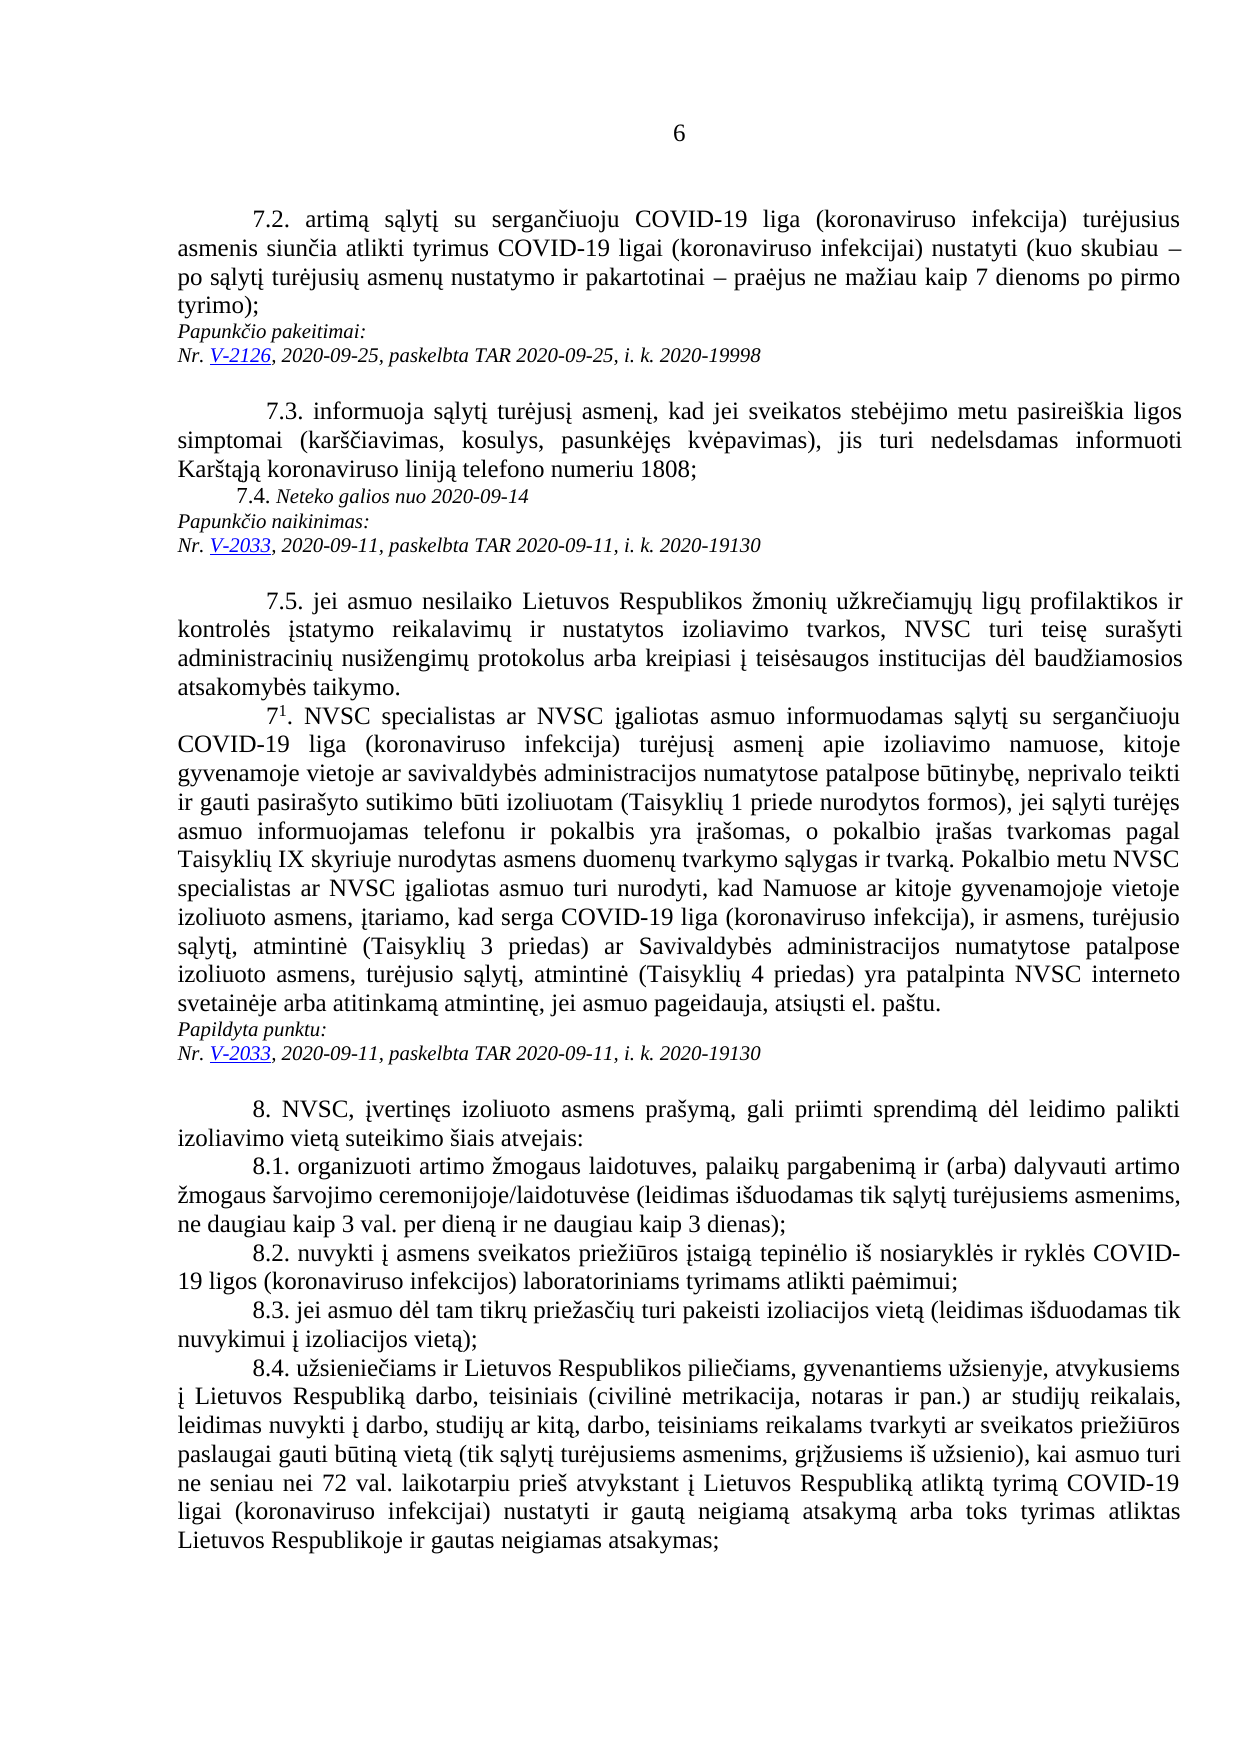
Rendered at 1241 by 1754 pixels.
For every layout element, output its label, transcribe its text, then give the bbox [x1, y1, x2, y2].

text 7.2. artimą sąlytį su sergančiuoju COVID-19 liga (koronaviruso infekcija) turėjusius asmenis siunčia atlikti tyrimus COVID-19 ligai (koronaviruso infekcijai) nustatyti (kuo skubiau – po sąlytį turėjusių asmenų nustatymo ir pakartotinai – praėjus ne mažiau kaip 7 dienoms po pirmo tyrimo); [177, 204, 1181, 319]
text Nr. V-2033, 2020-09-11, paskelbta TAR 2020-09-11, i. k. 2020-19130 [177, 1041, 1181, 1065]
text 8.4. užsieniečiams ir Lietuvos Respublikos piliečiams, gyvenantiems užsienyje, atvykusiems į Lietuvos Respubliką darbo, teisiniais (civilinė metrikacija, notaras ir pan.) ar studijų reikalais, leidimas nuvykti į darbo, studijų ar kitą, darbo, teisiniams reikalams tvarkyti ar sveikatos priežiūros paslaugai gauti būtiną vietą (tik sąlytį turėjusiems asmenims, grįžusiems iš užsienio), kai asmuo turi ne seniau nei 72 val. laikotarpiu prieš atvykstant į Lietuvos Respubliką atliktą tyrimą COVID-19 ligai (koronaviruso infekcijai) nustatyti ir gautą neigiamą atsakymą arba toks tyrimas atliktas Lietuvos Respublikoje ir gautas neigiamas atsakymas; [177, 1353, 1181, 1554]
text Nr. V-2126, 2020-09-25, paskelbta TAR 2020-09-25, i. k. 2020-19998 [177, 343, 1181, 367]
text Papildyta punktu: [177, 1017, 1181, 1041]
text 7.3. informuoja sąlytį turėjusį asmenį, kad jei sveikatos stebėjimo metu pasireiškia ligos simptomai (karščiavimas, kosulys, pasunkėjęs kvėpavimas), jis turi nedelsdamas informuoti Karštąją koronaviruso liniją telefono numeriu 1808; [177, 396, 1183, 482]
text 8.3. jei asmuo dėl tam tikrų priežasčių turi pakeisti izoliacijos vietą (leidimas išduodamas tik nuvykimui į izoliacijos vietą); [177, 1295, 1181, 1353]
text Nr. V-2033, 2020-09-11, paskelbta TAR 2020-09-11, i. k. 2020-19130 [177, 533, 1181, 557]
text 71. NVSC specialistas ar NVSC įgaliotas asmuo informuodamas sąlytį su sergančiuoju COVID-19 liga (koronaviruso infekcija) turėjusį asmenį apie izoliavimo namuose, kitoje gyvenamoje vietoje ar savivaldybės administracijos numatytose patalpose būtinybę, neprivalo teikti ir gauti pasirašyto sutikimo būti izoliuotam (Taisyklių 1 priede nurodytos formos), jei sąlyti turėjęs asmuo informuojamas telefonu ir pokalbis yra įrašomas, o pokalbio įrašas tvarkomas pagal Taisyklių IX skyriuje nurodytas asmens duomenų tvarkymo sąlygas ir tvarką. Pokalbio metu NVSC specialistas ar NVSC įgaliotas asmuo turi nurodyti, kad Namuose ar kitoje gyvenamojoje vietoje izoliuoto asmens, įtariamo, kad serga COVID-19 liga (koronaviruso infekcija), ir asmens, turėjusio sąlytį, atmintinė (Taisyklių 3 priedas) ar Savivaldybės administracijos numatytose patalpose izoliuoto asmens, turėjusio sąlytį, atmintinė (Taisyklių 4 priedas) yra patalpinta NVSC interneto svetainėje arba atitinkamą atmintinę, jei asmuo pageidauja, atsiųsti el. paštu. [177, 701, 1181, 1017]
text 7.4. Neteko galios nuo 2020-09-14 [177, 482, 1181, 509]
text Papunkčio naikinimas: [177, 509, 1181, 533]
text 8. NVSC, įvertinęs izoliuoto asmens prašymą, gali priimti sprendimą dėl leidimo palikti izoliavimo vietą suteikimo šiais atvejais: [177, 1094, 1181, 1151]
text Papunkčio pakeitimai: [177, 319, 1181, 343]
text 8.2. nuvykti į asmens sveikatos priežiūros įstaigą tepinėlio iš nosiaryklės ir ryklės COVID-19 ligos (koronaviruso infekcijos) laboratoriniams tyrimams atlikti paėmimui; [177, 1238, 1181, 1295]
text 7.5. jei asmuo nesilaiko Lietuvos Respublikos žmonių užkrečiamųjų ligų profilaktikos ir kontrolės įstatymo reikalavimų ir nustatytos izoliavimo tvarkos, NVSC turi teisę surašyti administracinių nusižengimų protokolus arba kreipiasi į teisėsaugos institucijas dėl baudžiamosios atsakomybės taikymo. [177, 586, 1183, 701]
text 8.1. organizuoti artimo žmogaus laidotuves, palaikų pargabenimą ir (arba) dalyvauti artimo žmogaus šarvojimo ceremonijoje/laidotuvėse (leidimas išduodamas tik sąlytį turėjusiems asmenims, ne daugiau kaip 3 val. per dieną ir ne daugiau kaip 3 dienas); [177, 1151, 1181, 1238]
